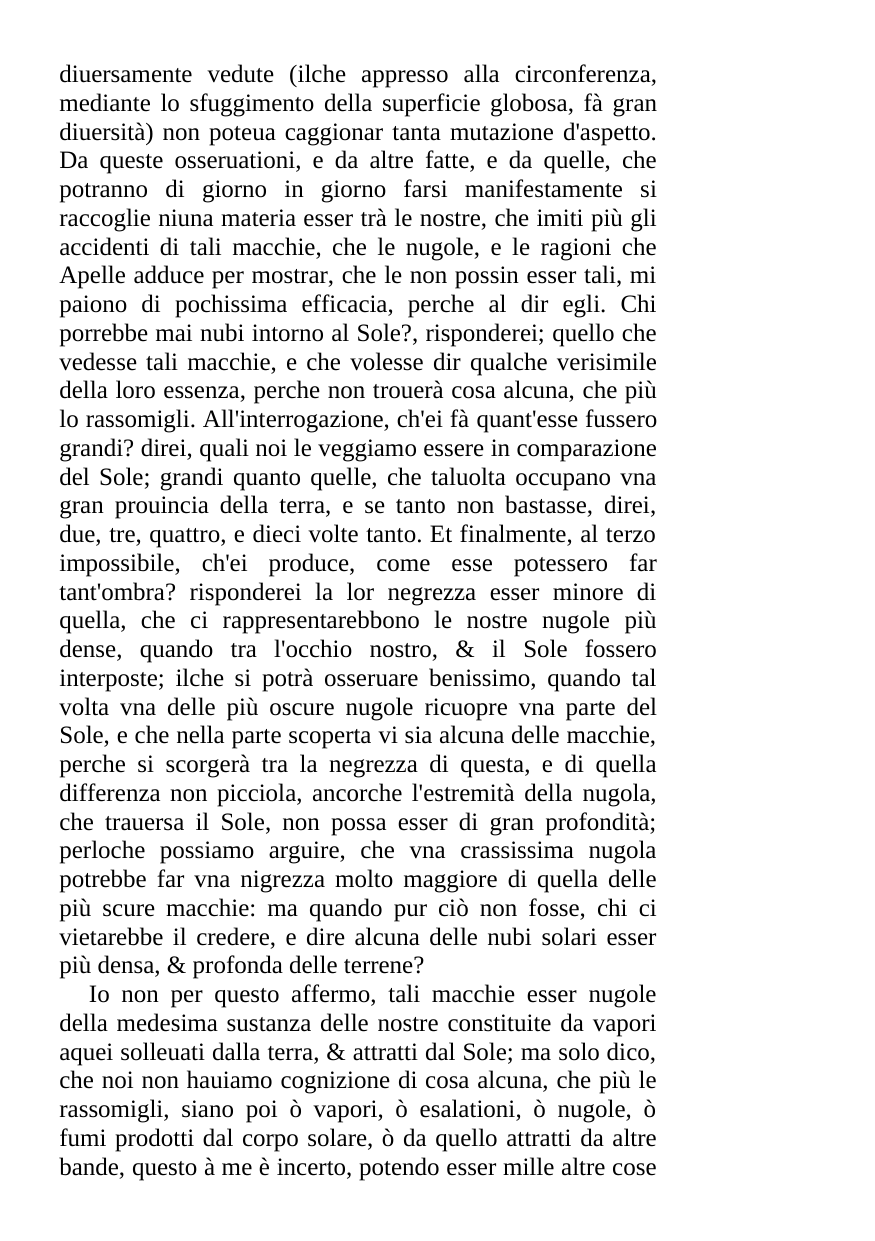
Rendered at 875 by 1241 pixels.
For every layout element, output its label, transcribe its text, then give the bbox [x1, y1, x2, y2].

table_cell diuersamente vedute (ilche appresso alla circonferenza, mediante lo sfuggimento della superficie globosa, fà gran diuersità) non poteua caggionar tanta mutazione d'aspetto. Da queste osseruationi, e da altre fatte, e da quelle, che potranno di giorno in giorno farsi manifestamente si raccoglie niuna materia esser trà le nostre, che imiti più gli accidenti di tali macchie, che le nugole, e le ragioni che Apelle adduce per mostrar, che le non possin esser tali, mi paiono di pochissima efficacia, perche al dir egli. Chi porrebbe mai nubi intorno al Sole?, risponderei; quello che vedesse tali macchie, e che volesse dir qualche verisimile della loro essenza, perche non trouerà cosa alcuna, che più lo rassomigli. All'interrogazione, ch'ei fà quant'esse fussero grandi? direi, quali noi le veggiamo essere in comparazione del Sole; grandi quanto quelle, che taluolta occupano vna gran prouincia della terra, e se tanto non bastasse, direi, due, tre, quattro, e dieci volte tanto. Et finalmente, al terzo impossibile, ch'ei produce, come esse potessero far tant'ombra? risponderei la lor negrezza esser minore di quella, che ci rappresentarebbono le nostre nugole più dense, quando tra l'occhio nostro, & il Sole fossero interposte; ilche si potrà osseruare benissimo, quando tal volta vna delle più oscure nugole ricuopre vna parte del Sole, e che nella parte scoperta vi sia alcuna delle macchie, perche si scorgerà tra la negrezza di questa, e di quella differenza non picciola, ancorche l'estremità della nugola, che trauersa il Sole, non possa esser di gran profondità; perloche possiamo arguire, che vna crassissima nugola potrebbe far vna nigrezza molto maggiore di quella delle più scure macchie: ma quando pur ciò non fosse, chi ci vietarebbe il credere, e dire alcuna delle nubi solari esser più densa, & profonda delle terrene? [52, 59, 664, 979]
table_cell [665, 59, 822, 979]
table_cell [665, 979, 822, 1180]
table_cell Io non per questo affermo, tali macchie esser nugole della medesima sustanza delle nostre constituite da vapori aquei solleuati dalla terra, & attratti dal Sole; ma solo dico, che noi non hauiamo cognizione di cosa alcuna, che più le rassomigli, siano poi ò vapori, ò esalationi, ò nugole, ò fumi prodotti dal corpo solare, ò da quello attratti da altre bande, questo à me è incerto, potendo esser mille altre cose [52, 979, 664, 1180]
